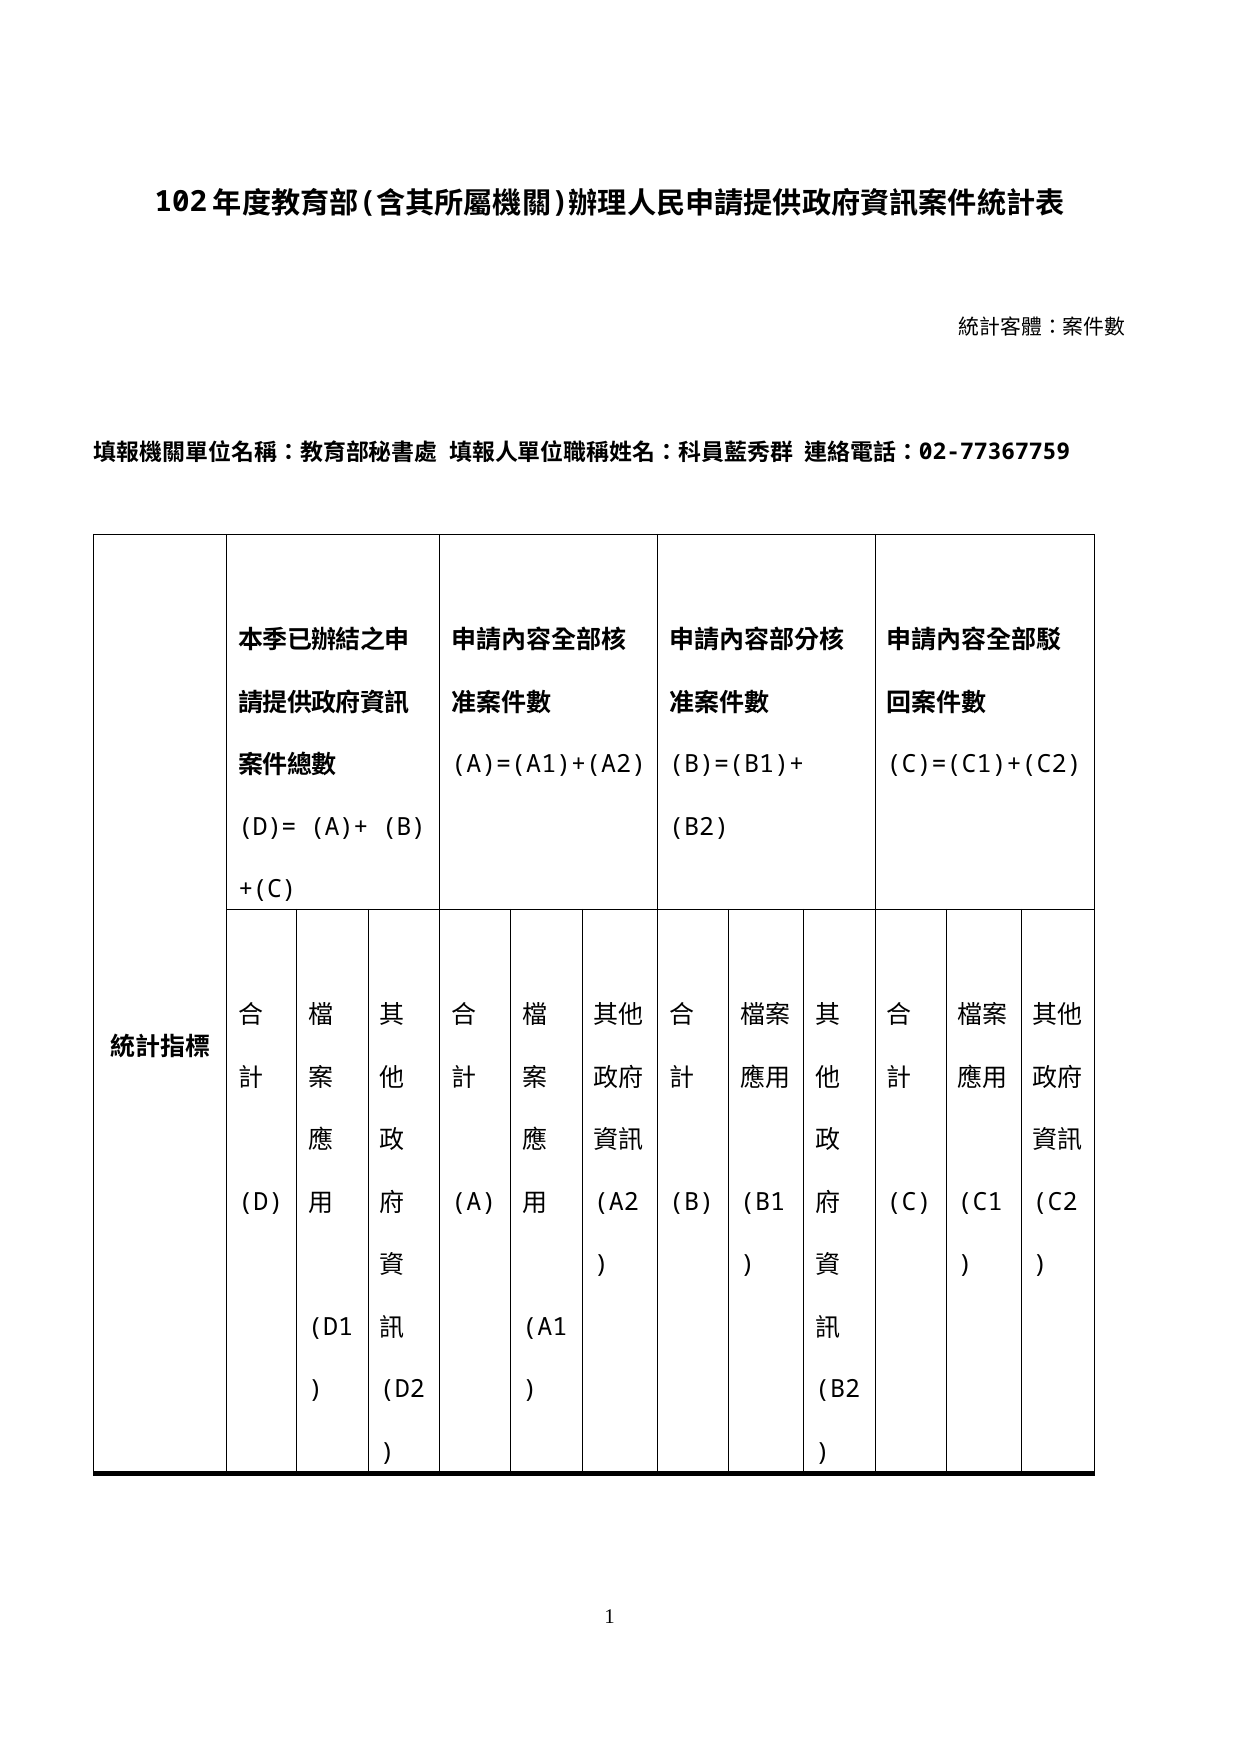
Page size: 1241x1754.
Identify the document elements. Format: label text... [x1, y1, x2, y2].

table_cell 合計 (C) [876, 910, 946, 1471]
table_header 申請內容全部駁回案件數 (C)=(C1)+(C2) [876, 535, 1094, 909]
table_cell 其他政府資訊(C2) [1022, 910, 1094, 1471]
text 102年度教育部(含其所屬機關)辦理人民申請提供政府資訊案件統計表 [94, 159, 1125, 221]
table_header 申請內容全部核准案件數 (A)=(A1)+(A2) [440, 535, 657, 909]
table_header 本季已辦結之申請提供政府資訊案件總數 (D)= (A)+ (B) +(C) [227, 535, 439, 909]
table_cell 合計 (B) [658, 910, 728, 1471]
text 統計客體：案件數 [94, 284, 1125, 346]
table_cell 檔案應用 (A1) [511, 910, 582, 1471]
table_cell 檔案應用 (B1) [729, 910, 803, 1471]
table_cell 其他政府資訊(A2) [583, 910, 657, 1471]
table_cell 其他政府資訊(D2) [369, 910, 439, 1471]
table_cell 合 計 (D) [227, 910, 296, 1471]
text 填報機關單位名稱：教育部秘書處 填報人單位職稱姓名：科員藍秀群 連絡電話：02-77367759 [94, 409, 1125, 471]
table_cell 檔案應用 (D1) [297, 910, 368, 1471]
table_cell 其他政府資訊(B2) [804, 910, 875, 1471]
table_header 申請內容部分核准案件數 (B)=(B1)+(B2) [658, 535, 875, 909]
table_cell 檔案應用 (C1) [947, 910, 1021, 1471]
table_cell 合計 (A) [440, 910, 510, 1471]
table_header 統計指標 [94, 535, 226, 1471]
